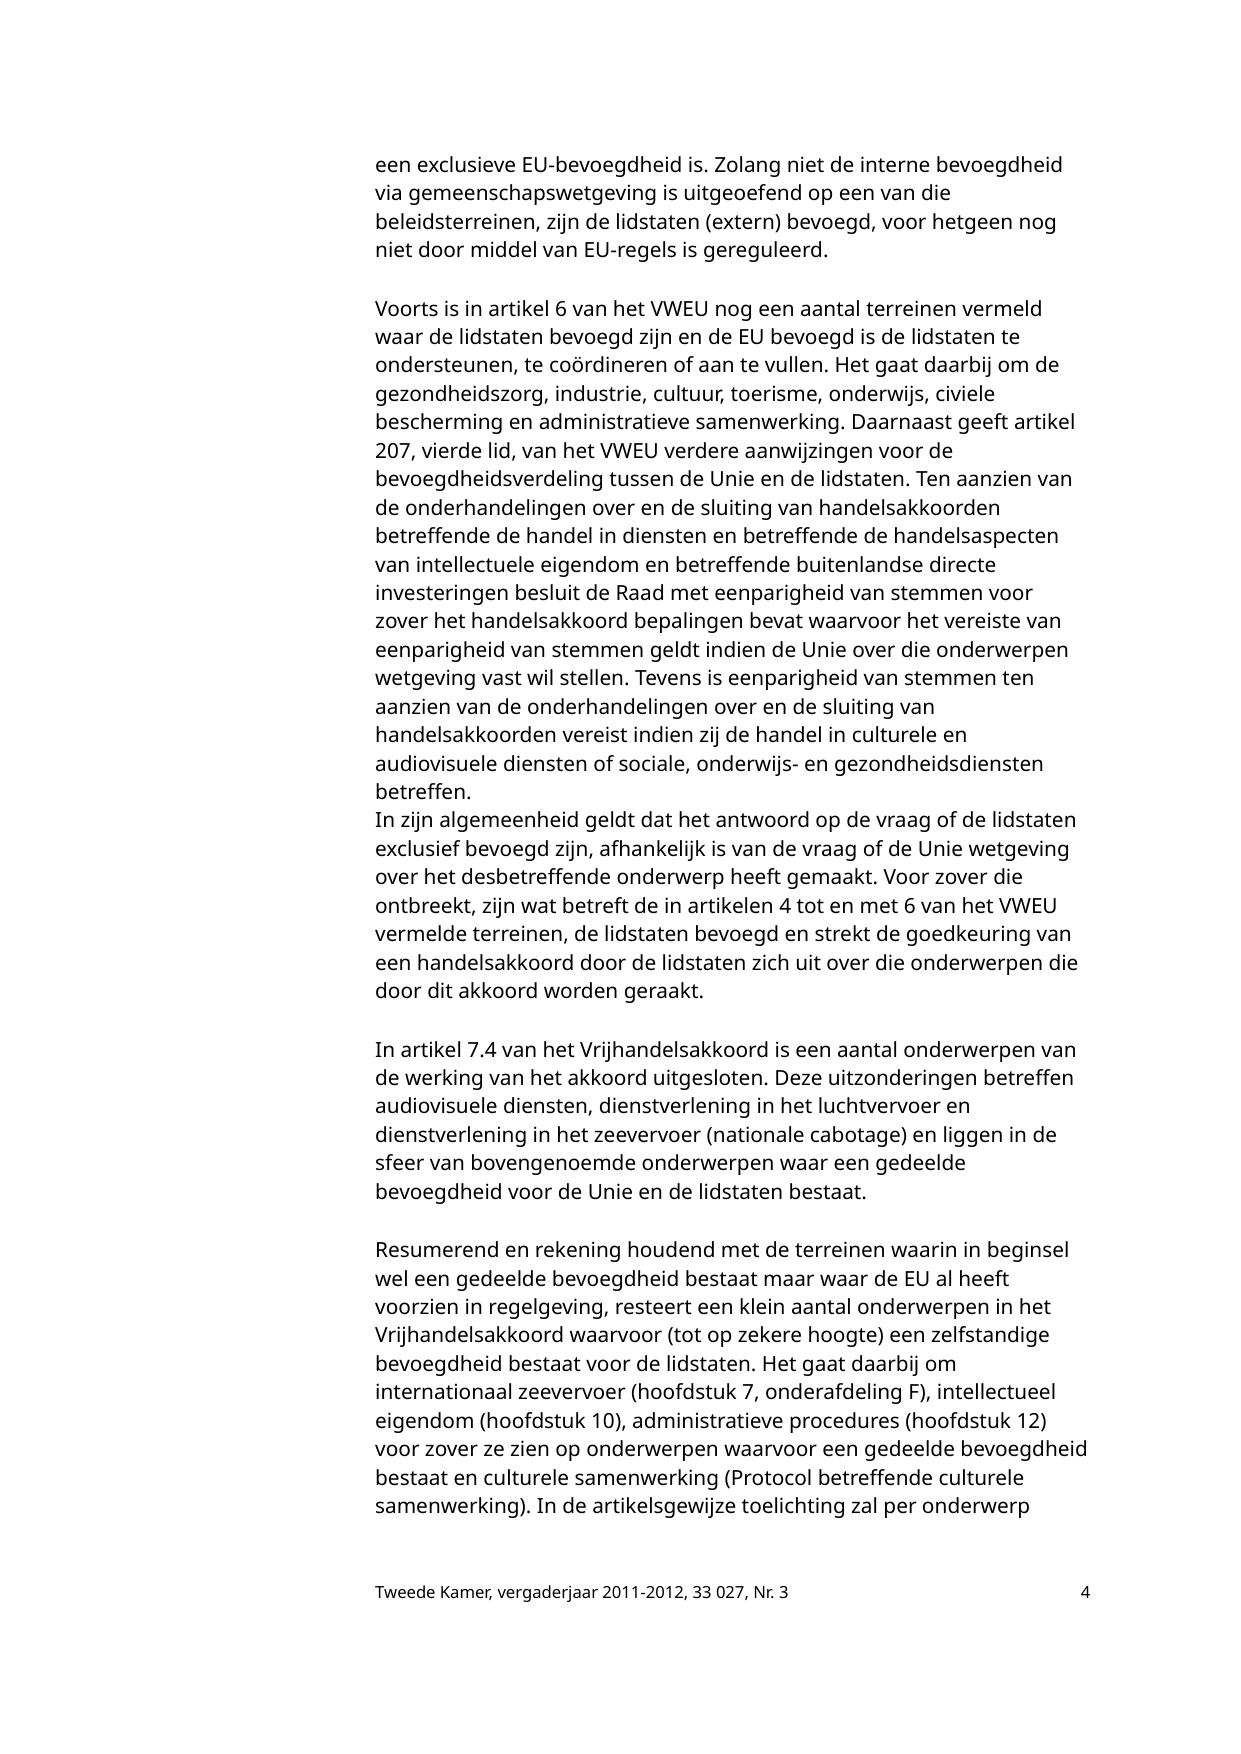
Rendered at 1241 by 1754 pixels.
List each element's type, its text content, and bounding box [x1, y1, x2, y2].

text Voorts is in artikel 6 van het VWEU nog een aantal terreinen vermeld waar de lidstaten bevoegd zijn en de EU bevoegd is de lidstaten te ondersteunen, te coördineren of aan te vullen. Het gaat daarbij om de gezondheidszorg, industrie, cultuur, toerisme, onderwijs, civiele bescherming en administratieve samenwerking. Daarnaast geeft artikel 207, vierde lid, van het VWEU verdere aanwijzingen voor de bevoegdheidsverdeling tussen de Unie en de lidstaten. Ten aanzien van de onderhandelingen over en de sluiting van handelsakkoorden betreffende de handel in diensten en betreffende de handelsaspecten van intellectuele eigendom en betreffende buitenlandse directe investeringen besluit de Raad met eenparigheid van stemmen voor zover het handelsakkoord bepalingen bevat waarvoor het vereiste van eenparigheid van stemmen geldt indien de Unie over die onderwerpen wetgeving vast wil stellen. Tevens is eenparigheid van stemmen ten aanzien van de onderhandelingen over en de sluiting van handelsakkoorden vereist indien zij de handel in culturele en audiovisuele diensten of sociale, onderwijs- en gezondheidsdiensten betreffen. [375, 294, 1090, 806]
text Resumerend en rekening houdend met de terreinen waarin in beginsel wel een gedeelde bevoegdheid bestaat maar waar de EU al heeft voorzien in regelgeving, resteert een klein aantal onderwerpen in het Vrijhandelsakkoord waarvoor (tot op zekere hoogte) een zelfstandige bevoegdheid bestaat voor de lidstaten. Het gaat daarbij om internationaal zeevervoer (hoofdstuk 7, onderafdeling F), intellectueel eigendom (hoofdstuk 10), administratieve procedures (hoofdstuk 12) voor zover ze zien op onderwerpen waarvoor een gedeelde bevoegdheid bestaat en culturele samenwerking (Protocol betreffende culturele samenwerking). In de artikelsgewijze toelichting zal per onderwerp [375, 1235, 1090, 1520]
text een exclusieve EU-bevoegdheid is. Zolang niet de interne bevoegdheid via gemeenschapswetgeving is uitgeoefend op een van die beleidsterreinen, zijn de lidstaten (extern) bevoegd, voor hetgeen nog niet door middel van EU-regels is gereguleerd. [375, 150, 1090, 264]
text In zijn algemeenheid geldt dat het antwoord op de vraag of de lidstaten exclusief bevoegd zijn, afhankelijk is van de vraag of de Unie wetgeving over het desbetreffende onderwerp heeft gemaakt. Voor zover die ontbreekt, zijn wat betreft de in artikelen 4 tot en met 6 van het VWEU vermelde terreinen, de lidstaten bevoegd en strekt de goedkeuring van een handelsakkoord door de lidstaten zich uit over die onderwerpen die door dit akkoord worden geraakt. [375, 806, 1090, 1005]
text In artikel 7.4 van het Vrijhandelsakkoord is een aantal onderwerpen van de werking van het akkoord uitgesloten. Deze uitzonderingen betreffen audiovisuele diensten, dienstverlening in het luchtvervoer en dienstverlening in het zeevervoer (nationale cabotage) en liggen in de sfeer van bovengenoemde onderwerpen waar een gedeelde bevoegdheid voor de Unie en de lidstaten bestaat. [375, 1035, 1090, 1205]
